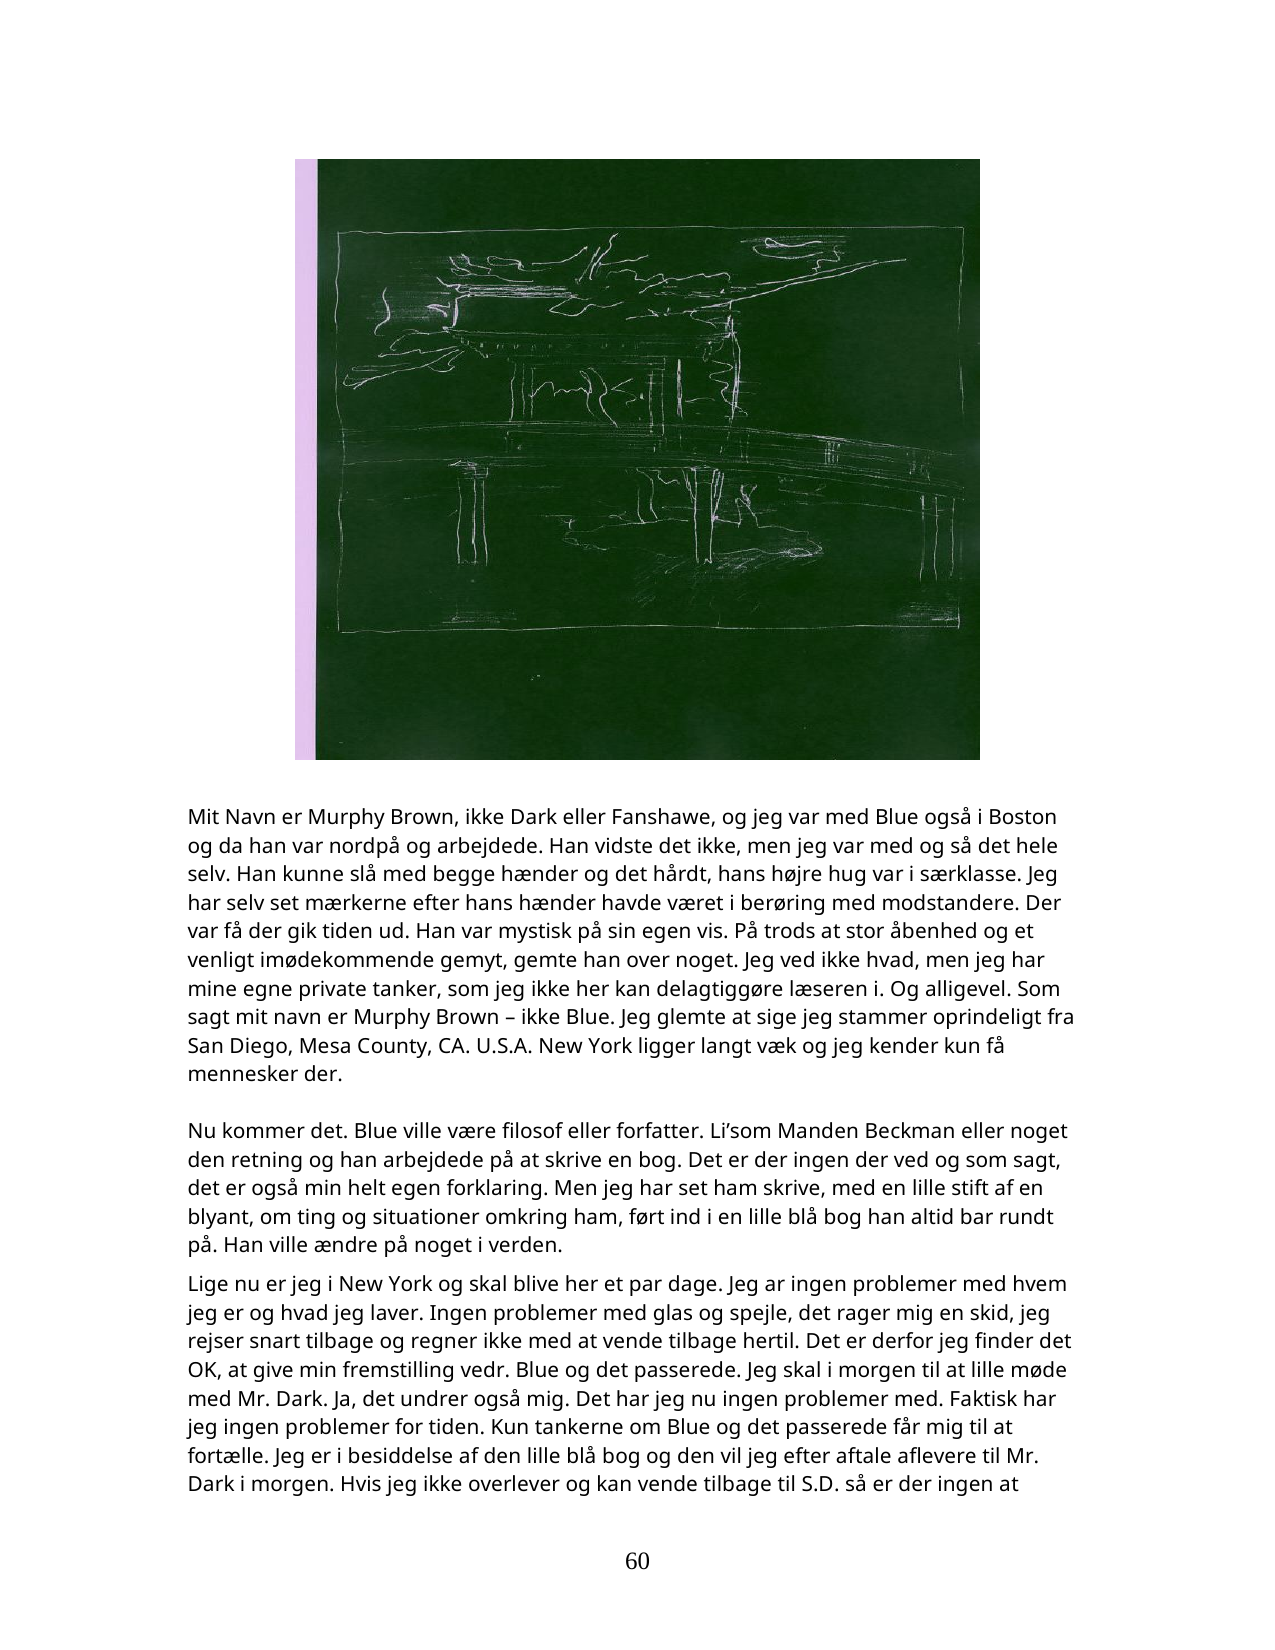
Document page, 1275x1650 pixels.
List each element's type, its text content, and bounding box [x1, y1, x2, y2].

text Mit Navn er Murphy Brown, ikke Dark eller Fanshawe, og jeg var med Blue også i Boston og da han var nordpå og arbejdede. Han vidste det ikke, men jeg var med og så det hele selv. Han kunne slå med begge hænder og det hårdt, hans højre hug var i særklasse. Jeg har selv set mærkerne efter hans hænder havde været i berøring med modstandere. Der var få der gik tiden ud. Han var mystisk på sin egen vis. På trods at stor åbenhed og et venligt imødekommende gemyt, gemte han over noget. Jeg ved ikke hvad, men jeg har mine egne private tanker, som jeg ikke her kan delagtiggøre læseren i. Og alligevel. Som sagt mit navn er Murphy Brown – ikke Blue. Jeg glemte at sige jeg stammer oprindeligt fra San Diego, Mesa County, CA. U.S.A. New York ligger langt væk og jeg kender kun få mennesker der. [187, 802, 1088, 1088]
picture [295, 159, 980, 760]
text Nu kommer det. Blue ville være filosof eller forfatter. Li’som Manden Beckman eller noget den retning og han arbejdede på at skrive en bog. Det er der ingen der ved og som sagt, det er også min helt egen forklaring. Men jeg har set ham skrive, med en lille stift af en blyant, om ting og situationer omkring ham, ført ind i en lille blå bog han altid bar rundt på. Han ville ændre på noget i verden. [187, 1116, 1088, 1259]
text Lige nu er jeg i New York og skal blive her et par dage. Jeg ar ingen problemer med hvem jeg er og hvad jeg laver. Ingen problemer med glas og spejle, det rager mig en skid, jeg rejser snart tilbage og regner ikke med at vende tilbage hertil. Det er derfor jeg finder det OK, at give min fremstilling vedr. Blue og det passerede. Jeg skal i morgen til at lille møde med Mr. Dark. Ja, det undrer også mig. Det har jeg nu ingen problemer med. Faktisk har jeg ingen problemer for tiden. Kun tankerne om Blue og det passerede får mig til at fortælle. Jeg er i besiddelse af den lille blå bog og den vil jeg efter aftale aflevere til Mr. Dark i morgen. Hvis jeg ikke overlever og kan vende tilbage til S.D. så er der ingen at [187, 1269, 1088, 1498]
